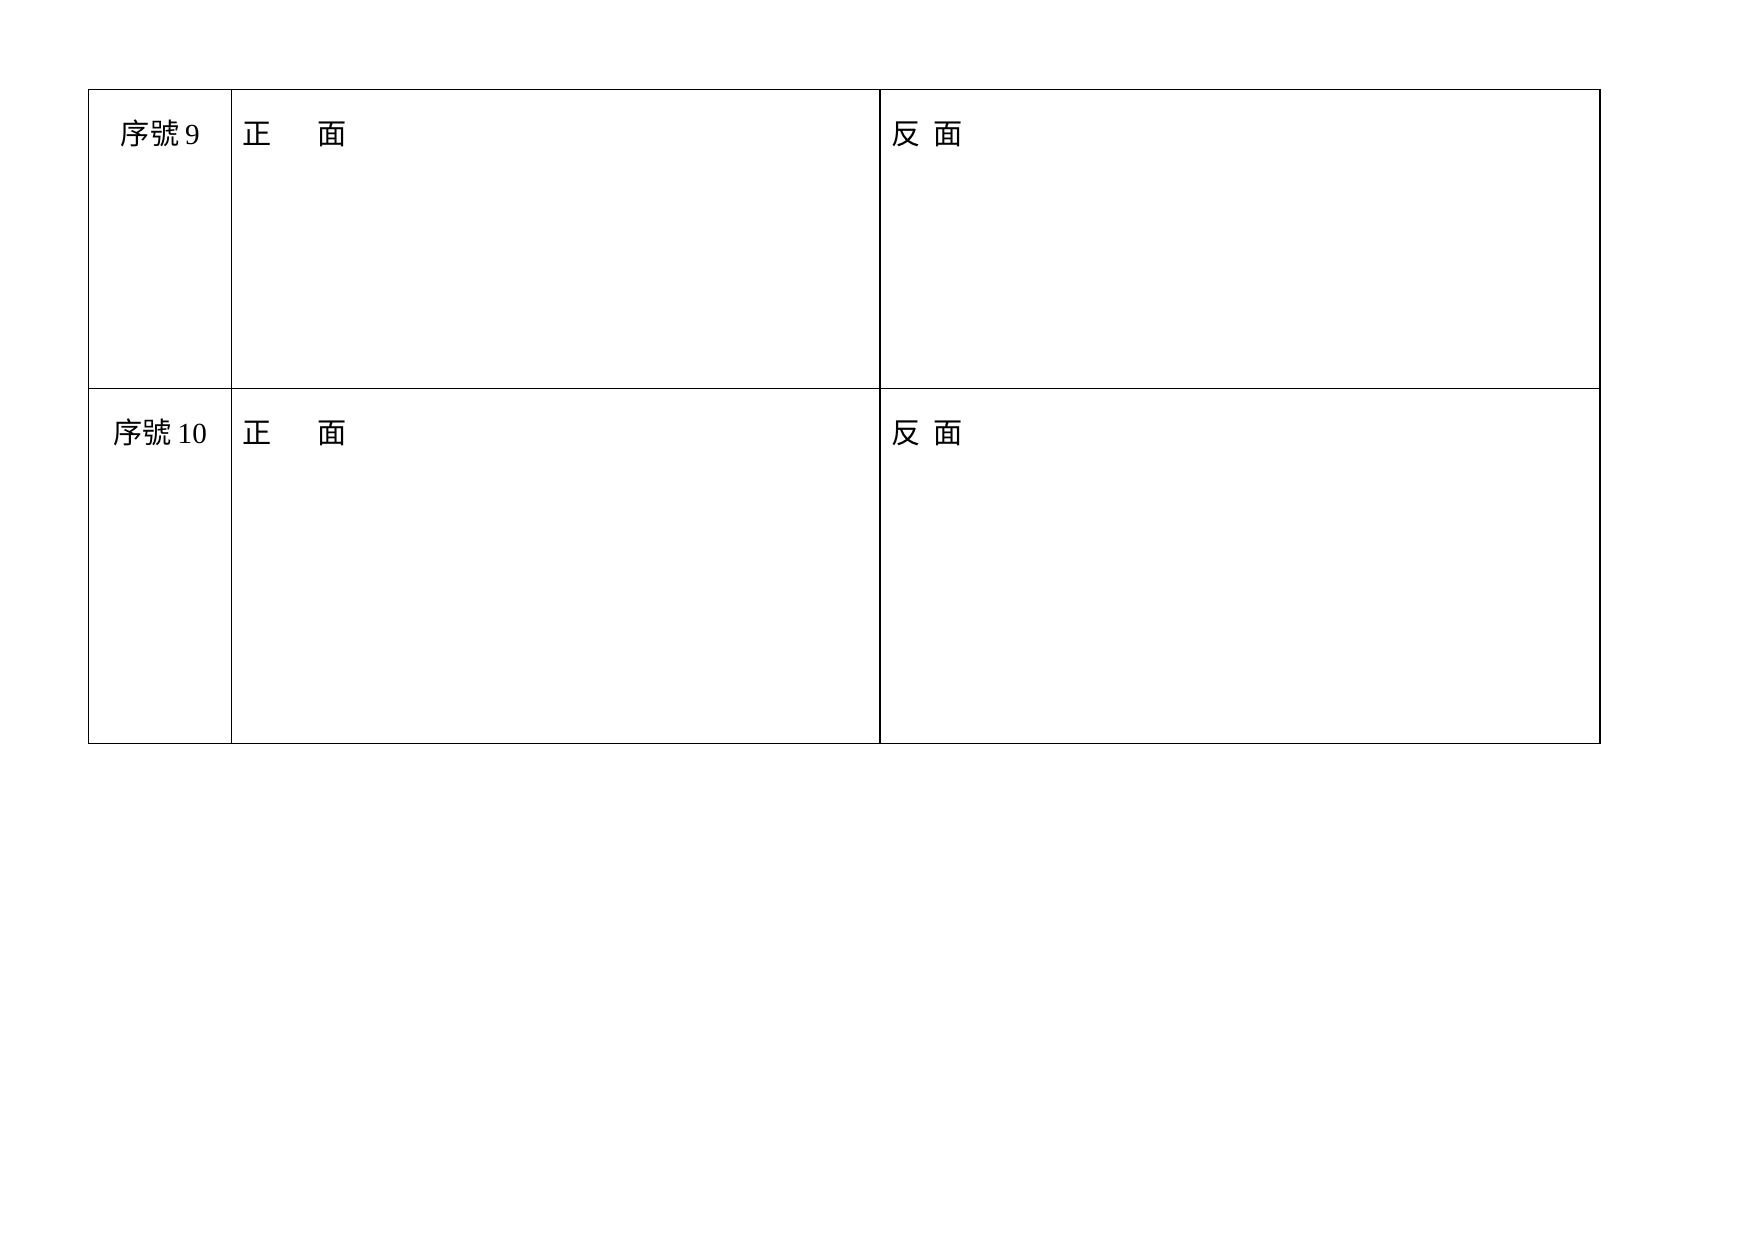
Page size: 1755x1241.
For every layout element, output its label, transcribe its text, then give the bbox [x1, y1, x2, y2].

table_cell 反 面 [881, 389, 1599, 742]
table_cell 正 面 [232, 90, 879, 388]
table_cell 正 面 [232, 389, 879, 742]
table_cell 序號10 [89, 389, 231, 742]
table_cell 序號9 [89, 90, 231, 388]
table_cell 反 面 [881, 90, 1599, 388]
